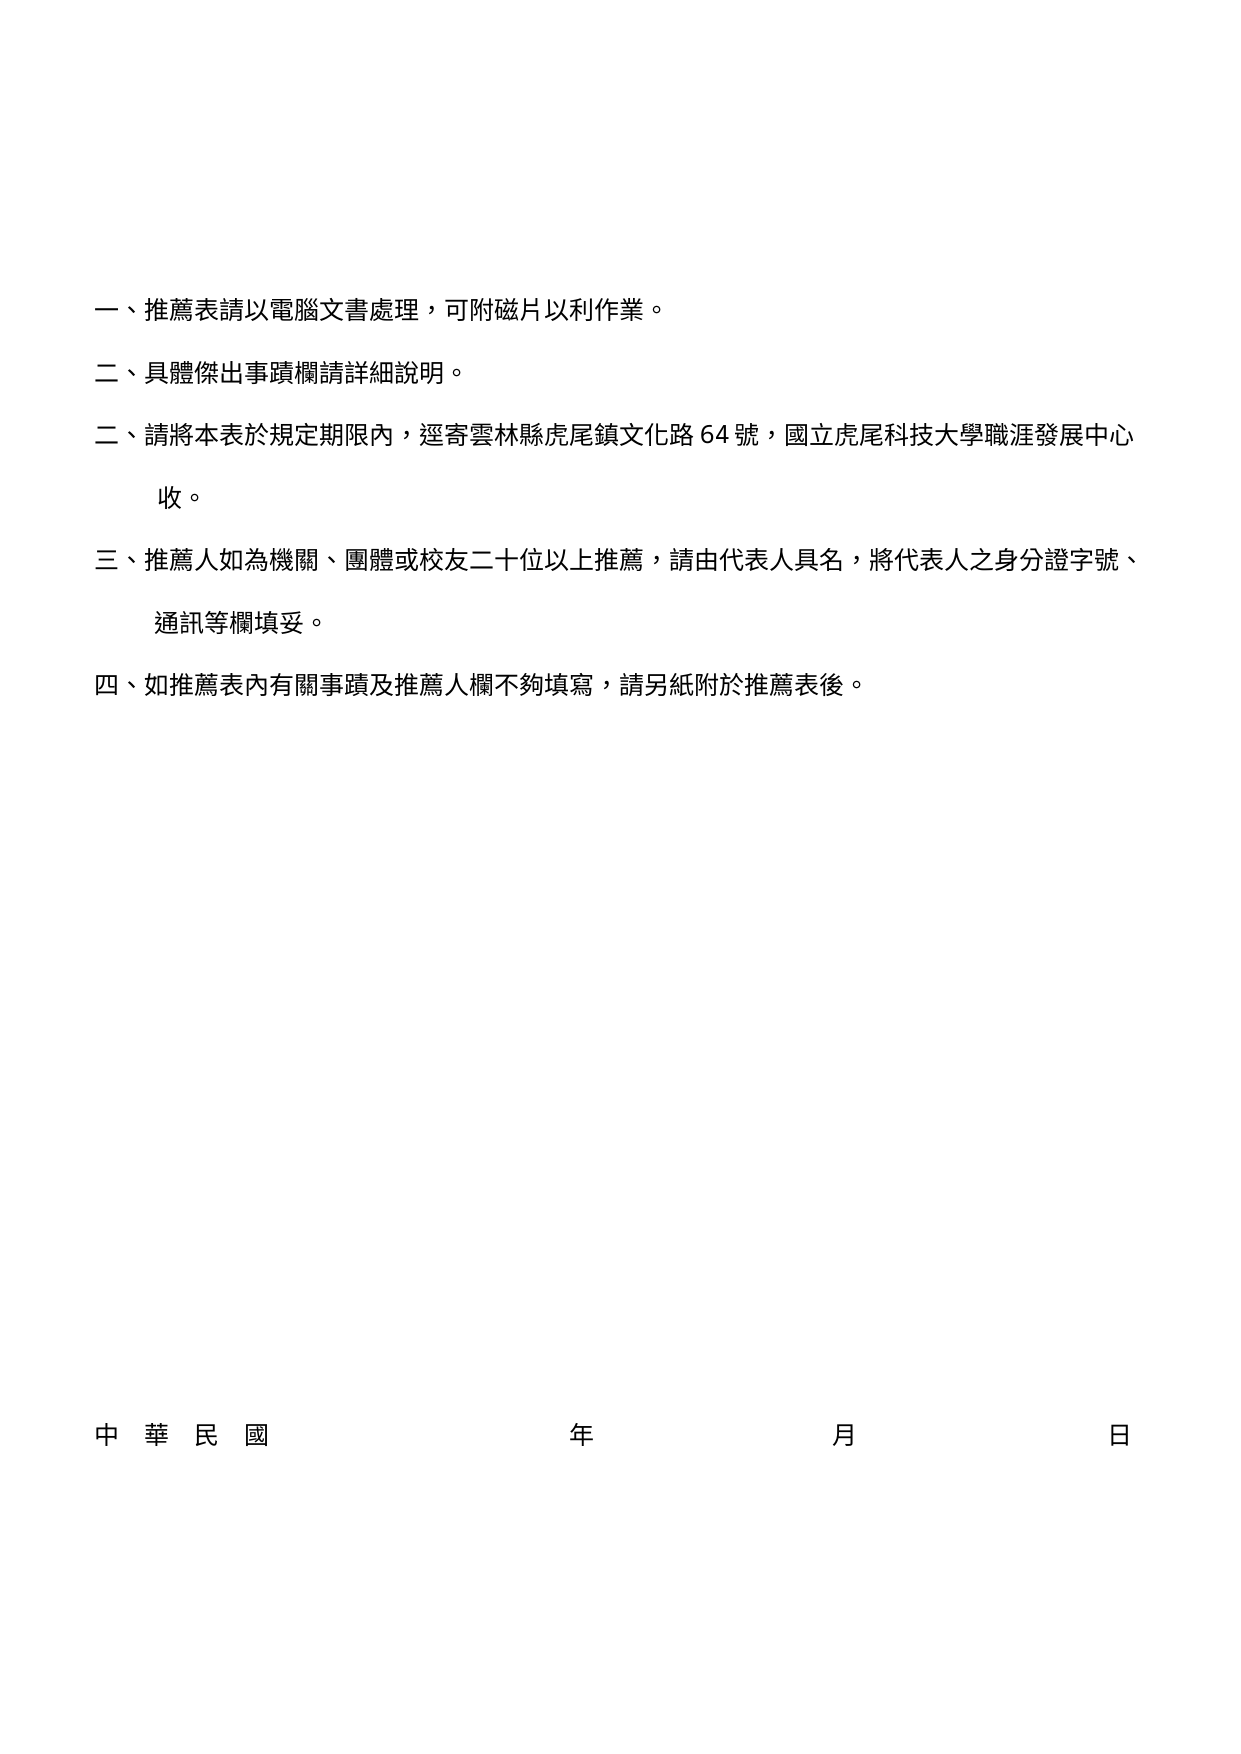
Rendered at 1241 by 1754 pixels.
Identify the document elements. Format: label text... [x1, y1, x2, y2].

text 中 華 民 國 年 月 日 [94, 1392, 1146, 1454]
text 四、如推薦表內有關事蹟及推薦人欄不夠填寫，請另紙附於推薦表後。 [94, 642, 1146, 704]
text 一、推薦表請以電腦文書處理，可附磁片以利作業。 [94, 267, 1146, 329]
text 二、具體傑出事蹟欄請詳細說明。 [94, 329, 1146, 392]
text 二、請將本表於規定期限內，逕寄雲林縣虎尾鎮文化路64號，國立虎尾科技大學職涯發展中心收。 [94, 392, 1146, 517]
text 通訊等欄填妥。 [94, 579, 1146, 642]
text 三、推薦人如為機關、團體或校友二十位以上推薦，請由代表人具名，將代表人之身分證字號、 [94, 517, 1146, 579]
